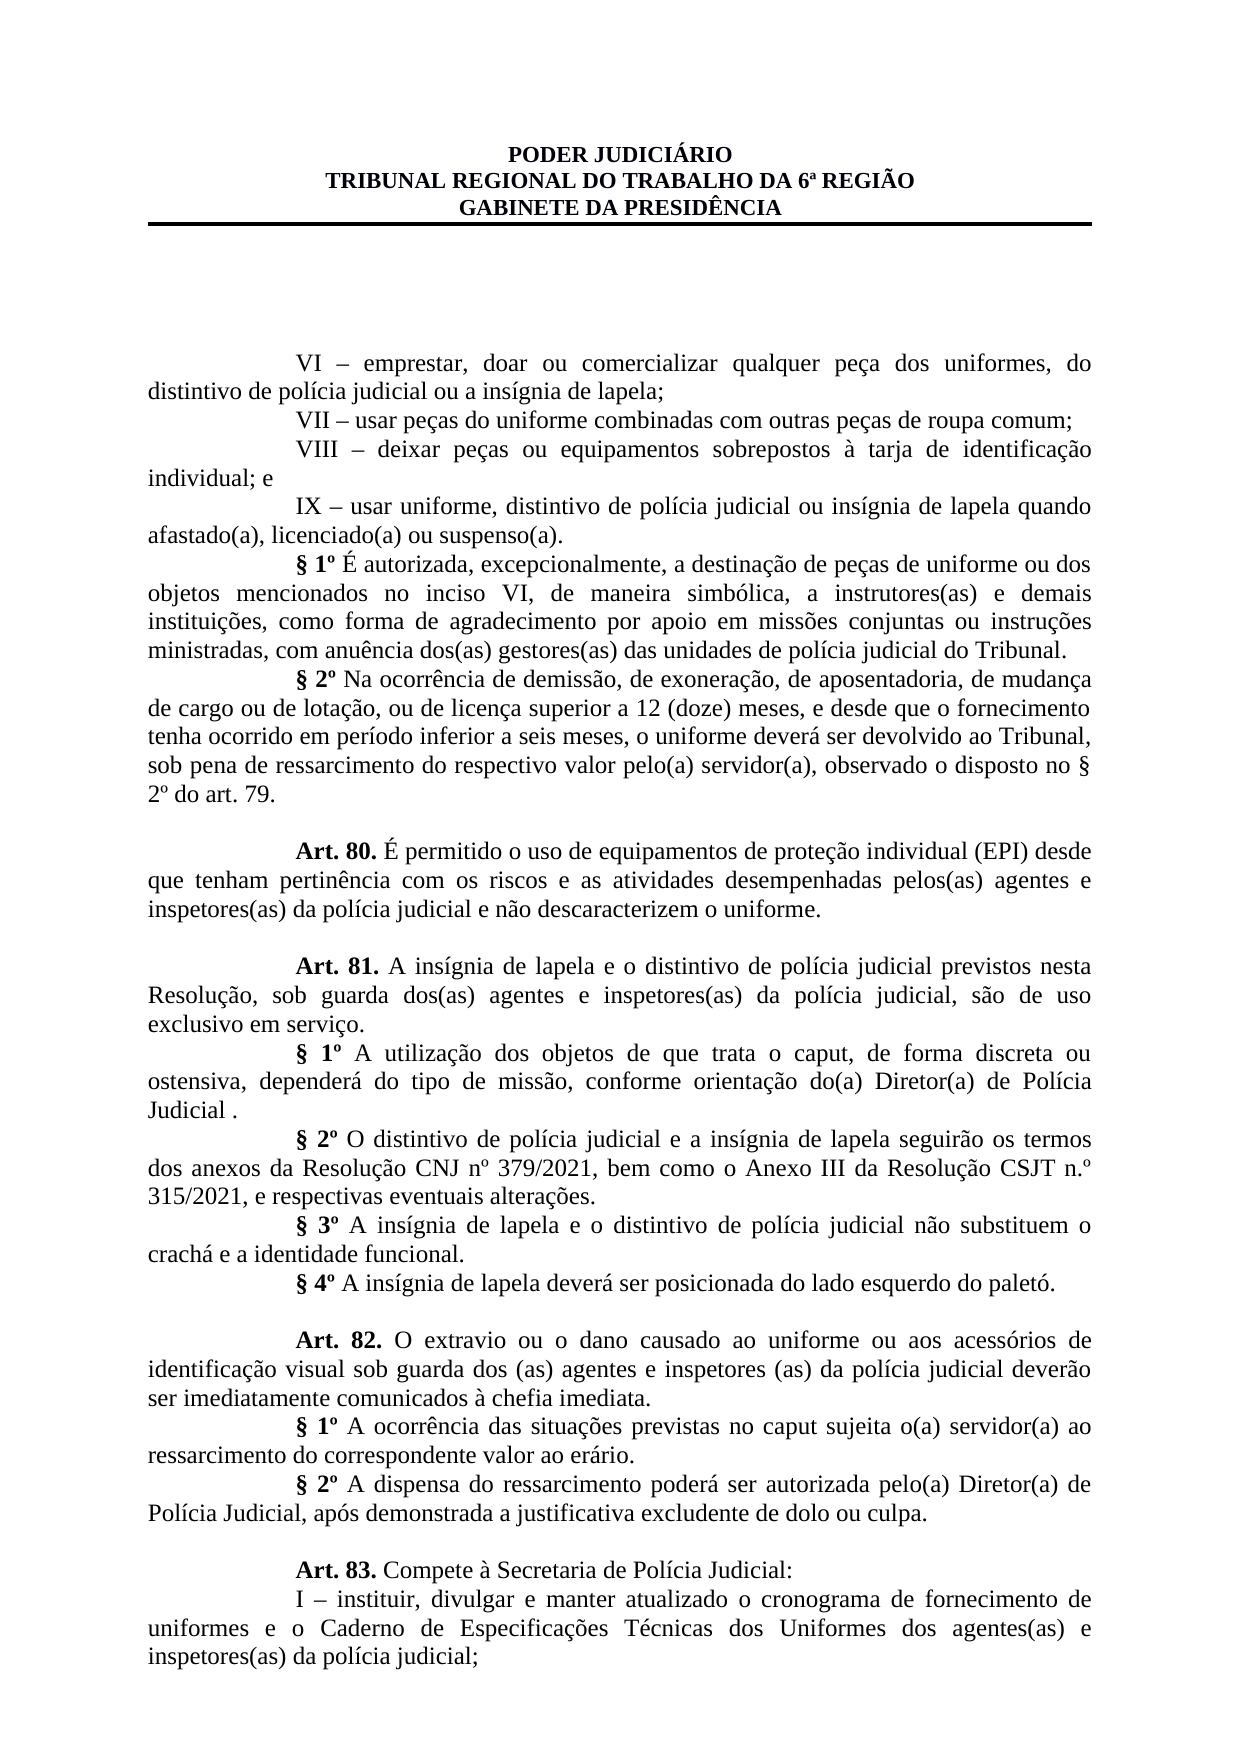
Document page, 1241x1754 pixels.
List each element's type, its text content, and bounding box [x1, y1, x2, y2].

text VI – emprestar, doar ou comercializar qualquer peça dos uniformes, do distintivo de polícia judicial ou a insígnia de lapela; [148, 348, 1092, 405]
text Art. 81. A insígnia de lapela e o distintivo de polícia judicial previstos nesta Resolução, sob guarda dos(as) agentes e inspetores(as) da polícia judicial, são de uso exclusivo em serviço. [148, 951, 1092, 1038]
text Art. 80. É permitido o uso de equipamentos de proteção individual (EPI) desde que tenham pertinência com os riscos e as atividades desempenhadas pelos(as) agentes e inspetores(as) da polícia judicial e não descaracterizem o uniforme. [148, 836, 1092, 923]
text I – instituir, divulgar e manter atualizado o cronograma de fornecimento de uniformes e o Caderno de Especificações Técnicas dos Uniformes dos agentes(as) e inspetores(as) da polícia judicial; [148, 1584, 1092, 1670]
text § 1º É autorizada, excepcionalmente, a destinação de peças de uniforme ou dos objetos mencionados no inciso VI, de maneira simbólica, a instrutores(as) e demais instituições, como forma de agradecimento por apoio em missões conjuntas ou instruções ministradas, com anuência dos(as) gestores(as) das unidades de polícia judicial do Tribunal. [148, 549, 1092, 664]
text § 2º A dispensa do ressarcimento poderá ser autorizada pelo(a) Diretor(a) de Polícia Judicial, após demonstrada a justificativa excludente de dolo ou culpa. [148, 1469, 1092, 1526]
text IX – usar uniforme, distintivo de polícia judicial ou insígnia de lapela quando afastado(a), licenciado(a) ou suspenso(a). [148, 491, 1092, 549]
text VII – usar peças do uniforme combinadas com outras peças de roupa comum; [148, 405, 1092, 434]
text Art. 82. O extravio ou o dano causado ao uniforme ou aos acessórios de identificação visual sob guarda dos (as) agentes e inspetores (as) da polícia judicial deverão ser imediatamente comunicados à chefia imediata. [148, 1325, 1092, 1411]
text § 3º A insígnia de lapela e o distintivo de polícia judicial não substituem o crachá e a identidade funcional. [148, 1210, 1092, 1268]
text § 4º A insígnia de lapela deverá ser posicionada do lado esquerdo do paletó. [148, 1268, 1092, 1296]
text § 2º Na ocorrência de demissão, de exoneração, de aposentadoria, de mudança de cargo ou de lotação, ou de licença superior a 12 (doze) meses, e desde que o fornecimento tenha ocorrido em período inferior a seis meses, o uniforme deverá ser devolvido ao Tribunal, sob pena de ressarcimento do respectivo valor pelo(a) servidor(a), observado o disposto no § 2º do art. 79. [148, 664, 1092, 808]
text Art. 83. Compete à Secretaria de Polícia Judicial: [148, 1555, 1092, 1584]
text § 1º A utilização dos objetos de que trata o caput, de forma discreta ou ostensiva, dependerá do tipo de missão, conforme orientação do(a) Diretor(a) de Polícia Judicial . [148, 1038, 1092, 1124]
text VIII – deixar peças ou equipamentos sobrepostos à tarja de identificação individual; e [148, 434, 1092, 491]
text § 2º O distintivo de polícia judicial e a insígnia de lapela seguirão os termos dos anexos da Resolução CNJ nº 379/2021, bem como o Anexo III da Resolução CSJT n.º 315/2021, e respectivas eventuais alterações. [148, 1124, 1092, 1210]
text § 1º A ocorrência das situações previstas no caput sujeita o(a) servidor(a) ao ressarcimento do correspondente valor ao erário. [148, 1411, 1092, 1469]
